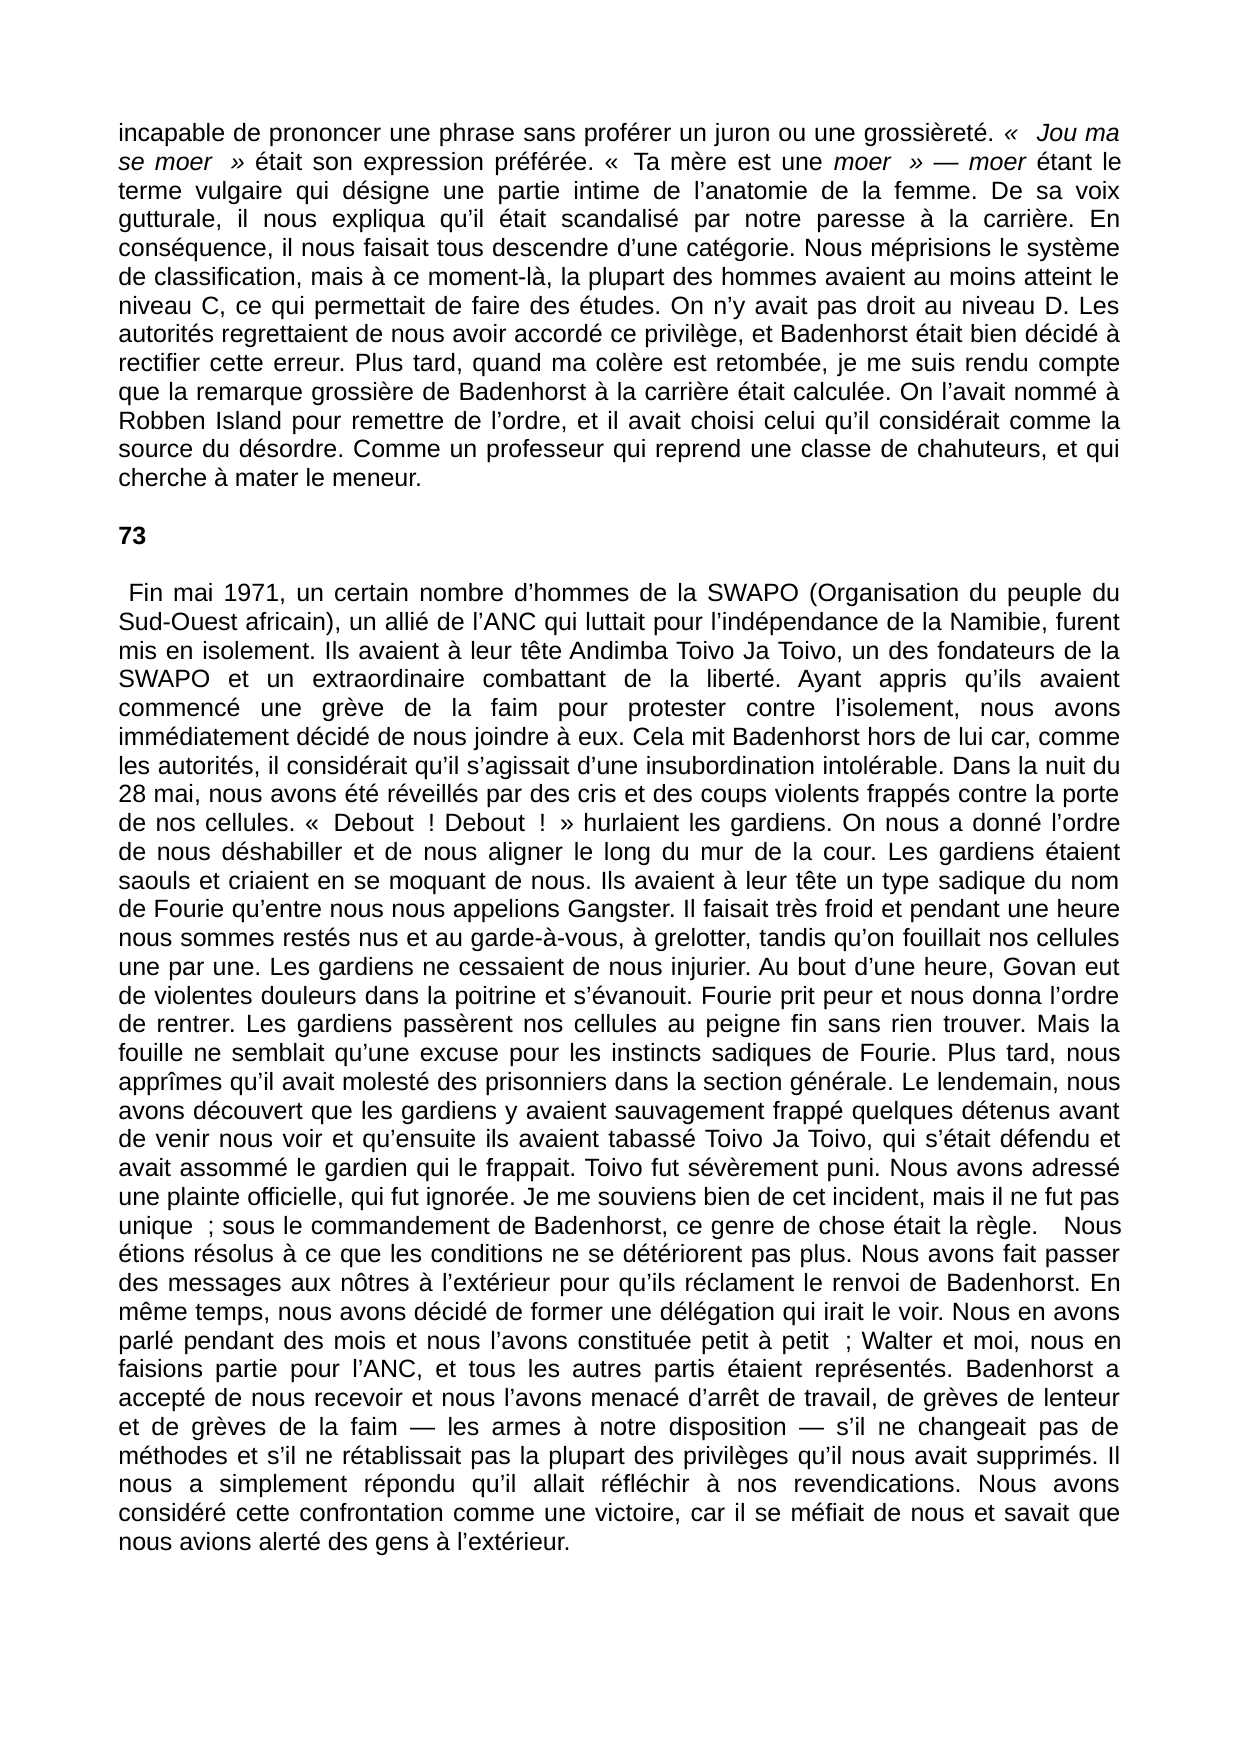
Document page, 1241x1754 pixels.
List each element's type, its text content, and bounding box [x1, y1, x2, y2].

text Fin mai 1971, un certain nombre d’hommes de la SWAPO (Organisation du peuple du Sud-Ouest africain), un allié de l’ANC qui luttait pour l’indépendance de la Namibie, furent mis en isolement. Ils avaient à leur tête Andimba Toivo Ja Toivo, un des fondateurs de la SWAPO et un extraordinaire combattant de la liberté. Ayant appris qu’ils avaient commencé une grève de la faim pour protester contre l’isolement, nous avons immédiatement décidé de nous joindre à eux. Cela mit Badenhorst hors de lui car, comme les autorités, il considérait qu’il s’agissait d’une insubordination intolérable. Dans la nuit du 28 mai, nous avons été réveillés par des cris et des coups violents frappés contre la porte de nos cellules. « Debout ! Debout ! » hurlaient les gardiens. On nous a donné l’ordre de nous déshabiller et de nous aligner le long du mur de la cour. Les gardiens étaient saouls et criaient en se moquant de nous. Ils avaient à leur tête un type sadique du nom de Fourie qu’entre nous nous appelions Gangster. Il faisait très froid et pendant une heure nous sommes restés nus et au garde-à-vous, à grelotter, tandis qu’on fouillait nos cellules une par une. Les gardiens ne cessaient de nous injurier. Au bout d’une heure, Govan eut de violentes douleurs dans la poitrine et s’évanouit. Fourie prit peur et nous donna l’ordre de rentrer. Les gardiens passèrent nos cellules au peigne fin sans rien trouver. Mais la fouille ne semblait qu’une excuse pour les instincts sadiques de Fourie. Plus tard, nous apprîmes qu’il avait molesté des prisonniers dans la section générale. Le lendemain, nous avons découvert que les gardiens y avaient sauvagement frappé quelques détenus avant de venir nous voir et qu’ensuite ils avaient tabassé Toivo Ja Toivo, qui s’était défendu et avait assommé le gardien qui le frappait. Toivo fut sévèrement puni. Nous avons adressé une plainte officielle, qui fut ignorée. Je me souviens bien de cet incident, mais il ne fut pas unique ; sous le commandement de Badenhorst, ce genre de chose était la règle. Nous étions résolus à ce que les conditions ne se détériorent pas plus. Nous avons fait passer des messages aux nôtres à l’extérieur pour qu’ils réclament le renvoi de Badenhorst. En même temps, nous avons décidé de former une délégation qui irait le voir. Nous en avons parlé pendant des mois et nous l’avons constituée petit à petit ; Walter et moi, nous en faisions partie pour l’ANC, et tous les autres partis étaient représentés. Badenhorst a accepté de nous recevoir et nous l’avons menacé d’arrêt de travail, de grèves de lenteur et de grèves de la faim — les armes à notre disposition — s’il ne changeait pas de méthodes et s’il ne rétablissait pas la plupart des privilèges qu’il nous avait supprimés. Il nous a simplement répondu qu’il allait réfléchir à nos revendications. Nous avons considéré cette confrontation comme une victoire, car il se méfiait de nous et savait que nous avions alerté des gens à l’extérieur. [118, 578, 1122, 1556]
text incapable de prononcer une phrase sans proférer un juron ou une grossièreté. « Jou ma se moer » était son expression préférée. « Ta mère est une moer » — moer étant le terme vulgaire qui désigne une partie intime de l’anatomie de la femme. De sa voix gutturale, il nous expliqua qu’il était scandalisé par notre paresse à la carrière. En conséquence, il nous faisait tous descendre d’une catégorie. Nous méprisions le système de classification, mais à ce moment-là, la plupart des hommes avaient au moins atteint le niveau C, ce qui permettait de faire des études. On n’y avait pas droit au niveau D. Les autorités regrettaient de nous avoir accordé ce privilège, et Badenhorst était bien décidé à rectifier cette erreur. Plus tard, quand ma colère est retombée, je me suis rendu compte que la remarque grossière de Badenhorst à la carrière était calculée. On l’avait nommé à Robben Island pour remettre de l’ordre, et il avait choisi celui qu’il considérait comme la source du désordre. Comme un professeur qui reprend une classe de chahuteurs, et qui cherche à mater le meneur. [118, 118, 1122, 492]
text 73 [118, 521, 1122, 549]
